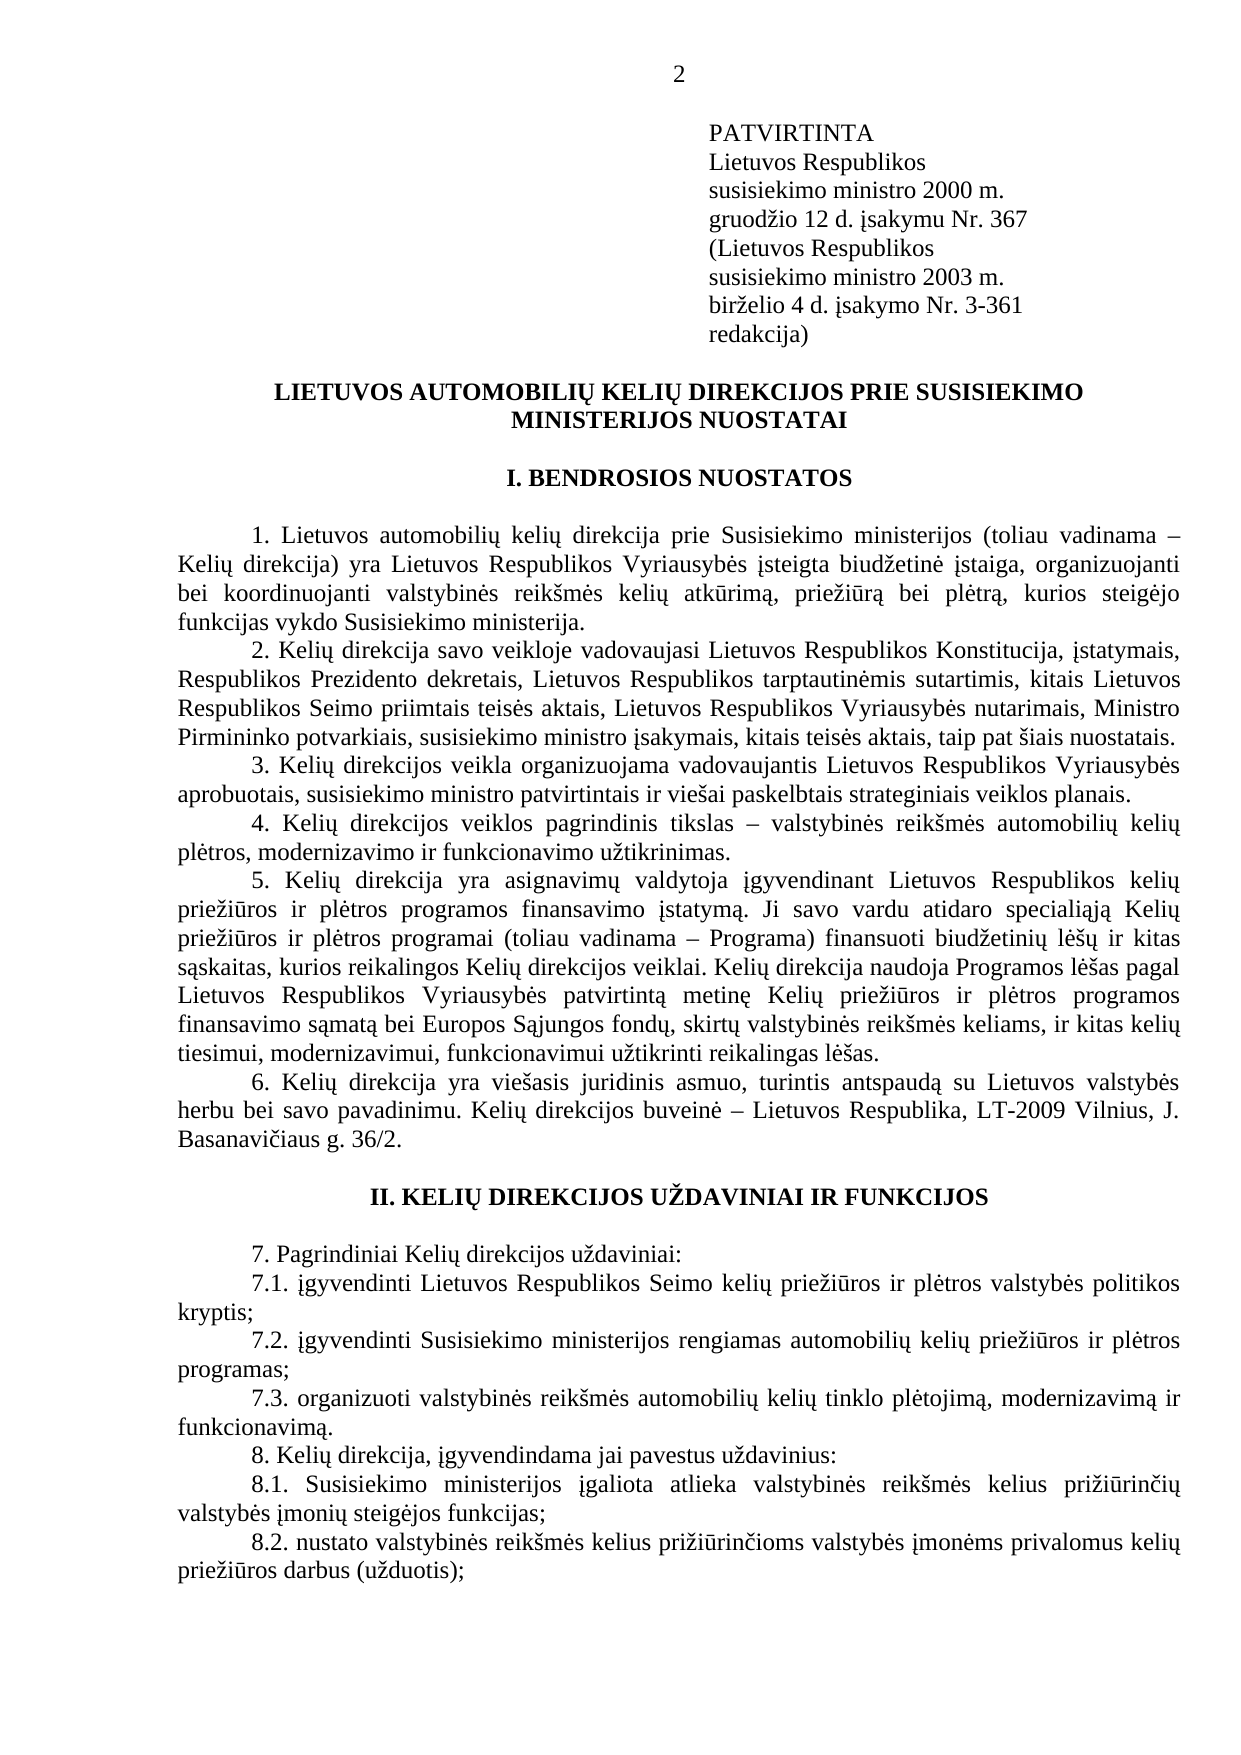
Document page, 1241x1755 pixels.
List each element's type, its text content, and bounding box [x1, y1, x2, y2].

text (Lietuvos Respublikos [177, 233, 1181, 262]
text 1. Lietuvos automobilių kelių direkcija prie Susisiekimo ministerijos (toliau vadinama – Kelių direkcija) yra Lietuvos Respublikos Vyriausybės įsteigta biudžetinė įstaiga, organizuojanti bei koordinuojanti valstybinės reikšmės kelių atkūrimą, priežiūrą bei plėtrą, kurios steigėjo funkcijas vykdo Susisiekimo ministerija. [177, 521, 1181, 636]
text 7. Pagrindiniai Kelių direkcijos uždaviniai: [177, 1239, 1181, 1268]
text redakcija) [177, 319, 1181, 348]
text 3. Kelių direkcijos veikla organizuojama vadovaujantis Lietuvos Respublikos Vyriausybės aprobuotais, susisiekimo ministro patvirtintais ir viešai paskelbtais strateginiais veiklos planais. [177, 751, 1181, 808]
text 7.2. įgyvendinti Susisiekimo ministerijos rengiamas automobilių kelių priežiūros ir plėtros programas; [177, 1326, 1181, 1383]
text MINISTERIJOS NUOSTATAI [177, 406, 1181, 434]
text 5. Kelių direkcija yra asignavimų valdytoja įgyvendinant Lietuvos Respublikos kelių priežiūros ir plėtros programos finansavimo įstatymą. Ji savo vardu atidaro specialiąją Kelių priežiūros ir plėtros programai (toliau vadinama – Programa) finansuoti biudžetinių lėšų ir kitas sąskaitas, kurios reikalingos Kelių direkcijos veiklai. Kelių direkcija naudoja Programos lėšas pagal Lietuvos Respublikos Vyriausybės patvirtintą metinę Kelių priežiūros ir plėtros programos finansavimo sąmatą bei Europos Sąjungos fondų, skirtų valstybinės reikšmės keliams, ir kitas kelių tiesimui, modernizavimui, funkcionavimui užtikrinti reikalingas lėšas. [177, 866, 1181, 1067]
text 7.1. įgyvendinti Lietuvos Respublikos Seimo kelių priežiūros ir plėtros valstybės politikos kryptis; [177, 1268, 1181, 1326]
text PATVIRTINTA [709, 118, 1181, 147]
text birželio 4 d. įsakymo Nr. 3-361 [177, 291, 1181, 319]
text Lietuvos Respublikos [177, 147, 1181, 176]
text II. KELIŲ DIREKCIJOS UŽDAVINIAI IR FUNKCIJOS [177, 1182, 1181, 1211]
text gruodžio 12 d. įsakymu Nr. 367 [177, 204, 1181, 233]
text susisiekimo ministro 2000 m. [177, 176, 1181, 204]
text I. BENDROSIOS NUOSTATOS [177, 463, 1181, 492]
text 8. Kelių direkcija, įgyvendindama jai pavestus uždavinius: [177, 1441, 1181, 1469]
text LIETUVOS AUTOMOBILIŲ KELIŲ DIREKCIJOS PRIE SUSISIEKIMO [177, 377, 1181, 406]
text 7.3. organizuoti valstybinės reikšmės automobilių kelių tinklo plėtojimą, modernizavimą ir funkcionavimą. [177, 1383, 1181, 1441]
text 8.1. Susisiekimo ministerijos įgaliota atlieka valstybinės reikšmės kelius prižiūrinčių valstybės įmonių steigėjos funkcijas; [177, 1469, 1181, 1527]
text 2. Kelių direkcija savo veikloje vadovaujasi Lietuvos Respublikos Konstitucija, įstatymais, Respublikos Prezidento dekretais, Lietuvos Respublikos tarptautinėmis sutartimis, kitais Lietuvos Respublikos Seimo priimtais teisės aktais, Lietuvos Respublikos Vyriausybės nutarimais, Ministro Pirmininko potvarkiais, susisiekimo ministro įsakymais, kitais teisės aktais, taip pat šiais nuostatais. [177, 636, 1181, 751]
text susisiekimo ministro 2003 m. [177, 262, 1181, 291]
text 6. Kelių direkcija yra viešasis juridinis asmuo, turintis antspaudą su Lietuvos valstybės herbu bei savo pavadinimu. Kelių direkcijos buveinė – Lietuvos Respublika, LT-2009 Vilnius, J. Basanavičiaus g. 36/2. [177, 1067, 1181, 1153]
text 4. Kelių direkcijos veiklos pagrindinis tikslas – valstybinės reikšmės automobilių kelių plėtros, modernizavimo ir funkcionavimo užtikrinimas. [177, 808, 1181, 866]
text 8.2. nustato valstybinės reikšmės kelius prižiūrinčioms valstybės įmonėms privalomus kelių priežiūros darbus (užduotis); [177, 1527, 1181, 1584]
